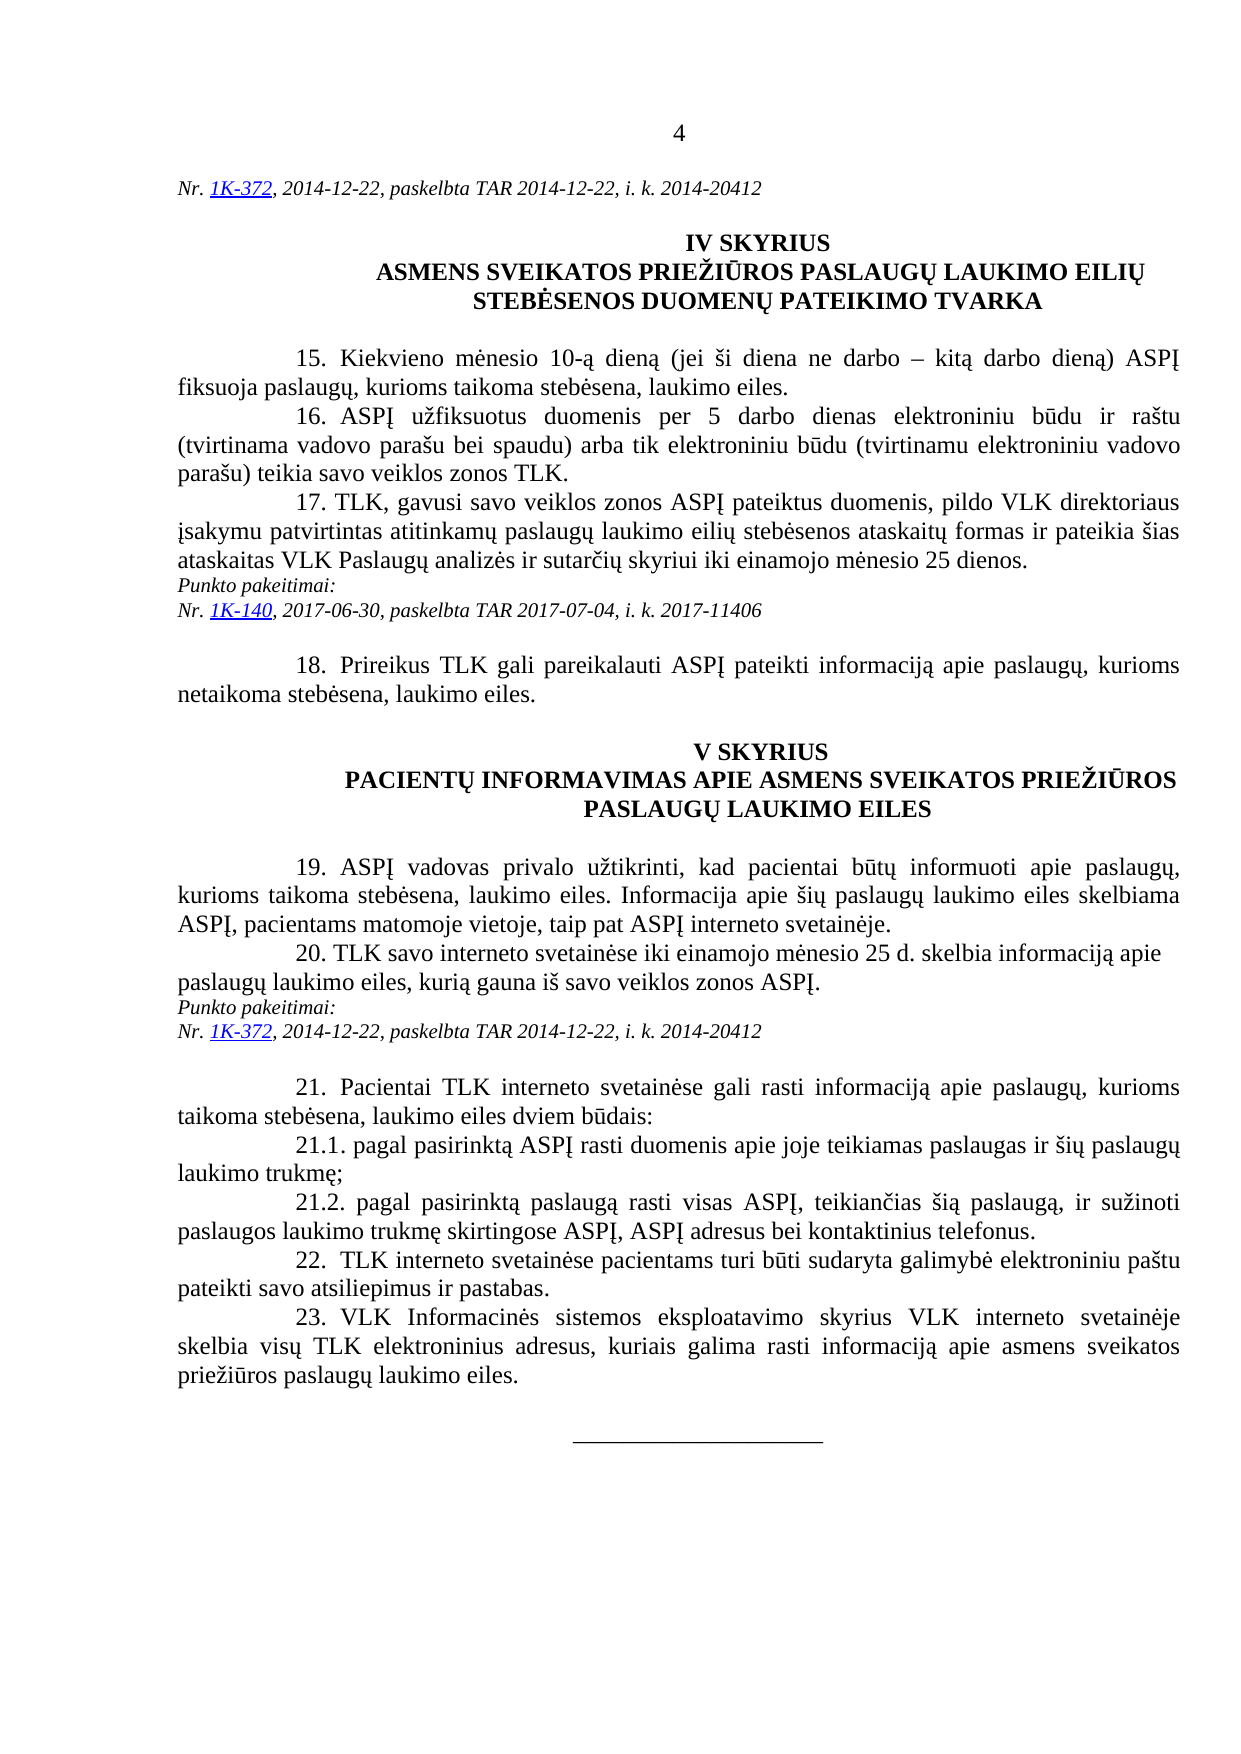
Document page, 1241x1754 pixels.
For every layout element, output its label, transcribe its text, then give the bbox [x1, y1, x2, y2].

text Punkto pakeitimai: [177, 573, 1181, 597]
text 20. TLK savo interneto svetainėse iki einamojo mėnesio 25 d. skelbia informaciją apie paslaugų laukimo eiles, kurią gauna iš savo veiklos zonos ASPĮ. [177, 938, 1181, 995]
text 23. VLK Informacinės sistemos eksploatavimo skyrius VLK interneto svetainėje skelbia visų TLK elektroninius adresus, kuriais galima rasti informaciją apie asmens sveikatos priežiūros paslaugų laukimo eiles. [177, 1302, 1181, 1388]
text ASMENS SVEIKATOS PRIEŽIŪROS PASLAUGŲ LAUKIMO EILIŲ STEBĖSENOS DUOMENŲ PATEIKIMO TVARKA [340, 257, 1181, 315]
text Nr. 1K-372, 2014-12-22, paskelbta TAR 2014-12-22, i. k. 2014-20412 [177, 176, 1181, 200]
text 21.1 . pagal pasirinktą ASPĮ rasti duomenis apie joje teikiamas paslaugas ir šių paslaugų laukimo trukmę; [177, 1130, 1181, 1187]
text 22. TLK interneto svetainėse pacientams turi būti sudaryta galimybė elektroniniu paštu pateikti savo atsiliepimus ir pastabas. [177, 1245, 1181, 1302]
text 17. TLK, gavusi savo veiklos zonos ASPĮ pateiktus duomenis, pildo VLK direktoriaus įsakymu patvirtintas atitinkamų paslaugų laukimo eilių stebėsenos ataskaitų formas ir pateikia šias ataskaitas VLK Paslaugų analizės ir sutarčių skyriui iki einamojo mėnesio 25 dienos. [177, 487, 1181, 573]
text Nr. 1K-140, 2017-06-30, paskelbta TAR 2017-07-04, i. k. 2017-11406 [177, 597, 1181, 622]
text 16. ASPĮ užfiksuotus duomenis per 5 darbo dienas elektroniniu būdu ir raštu (tvirtinama vadovo parašu bei spaudu) arba tik elektroniniu būdu (tvirtinamu elektroniniu vadovo parašu) teikia savo veiklos zonos TLK. [177, 401, 1181, 487]
text 21.2. pagal pasirinktą paslaugą rasti visas ASPĮ, teikiančias šią paslaugą, ir sužinoti paslaugos laukimo trukmę skirtingose ASPĮ, ASPĮ adresus bei kontaktinius telefonus. [177, 1187, 1181, 1245]
text PACIENTŲ INFORMAVIMAS APIE ASMENS SVEIKATOS PRIEŽIŪROS PASLAUGŲ LAUKIMO EILES [340, 765, 1181, 823]
text 15. Kiekvieno mėnesio 10-ą dieną (jei ši diena ne darbo – kitą darbo dieną) ASPĮ fiksuoja paslaugų, kurioms taikoma stebėsena, laukimo eiles. [177, 343, 1181, 401]
text 21. Pacientai TLK interneto svetainėse gali rasti informaciją apie paslaugų, kurioms taikoma stebėsena, laukimo eiles dviem būdais: [177, 1072, 1181, 1130]
text Nr. 1K-372, 2014-12-22, paskelbta TAR 2014-12-22, i. k. 2014-20412 [177, 1019, 1181, 1043]
text V SKYRIUS [340, 737, 1181, 765]
text 19. ASPĮ vadovas privalo užtikrinti, kad pacientai būtų informuoti apie paslaugų, kurioms taikoma stebėsena, laukimo eiles. Informacija apie šių paslaugų laukimo eiles skelbiama ASPĮ, pacientams matomoje vietoje, taip pat ASPĮ interneto svetainėje. [177, 852, 1181, 938]
text 18. Prireikus TLK gali pareikalauti ASPĮ pateikti informaciją apie paslaugų, kurioms netaikoma stebėsena, laukimo eiles. [177, 650, 1181, 708]
text Punkto pakeitimai: [177, 995, 1181, 1019]
text IV SKYRIUS [340, 228, 1181, 257]
text ____________________ [215, 1417, 1181, 1446]
